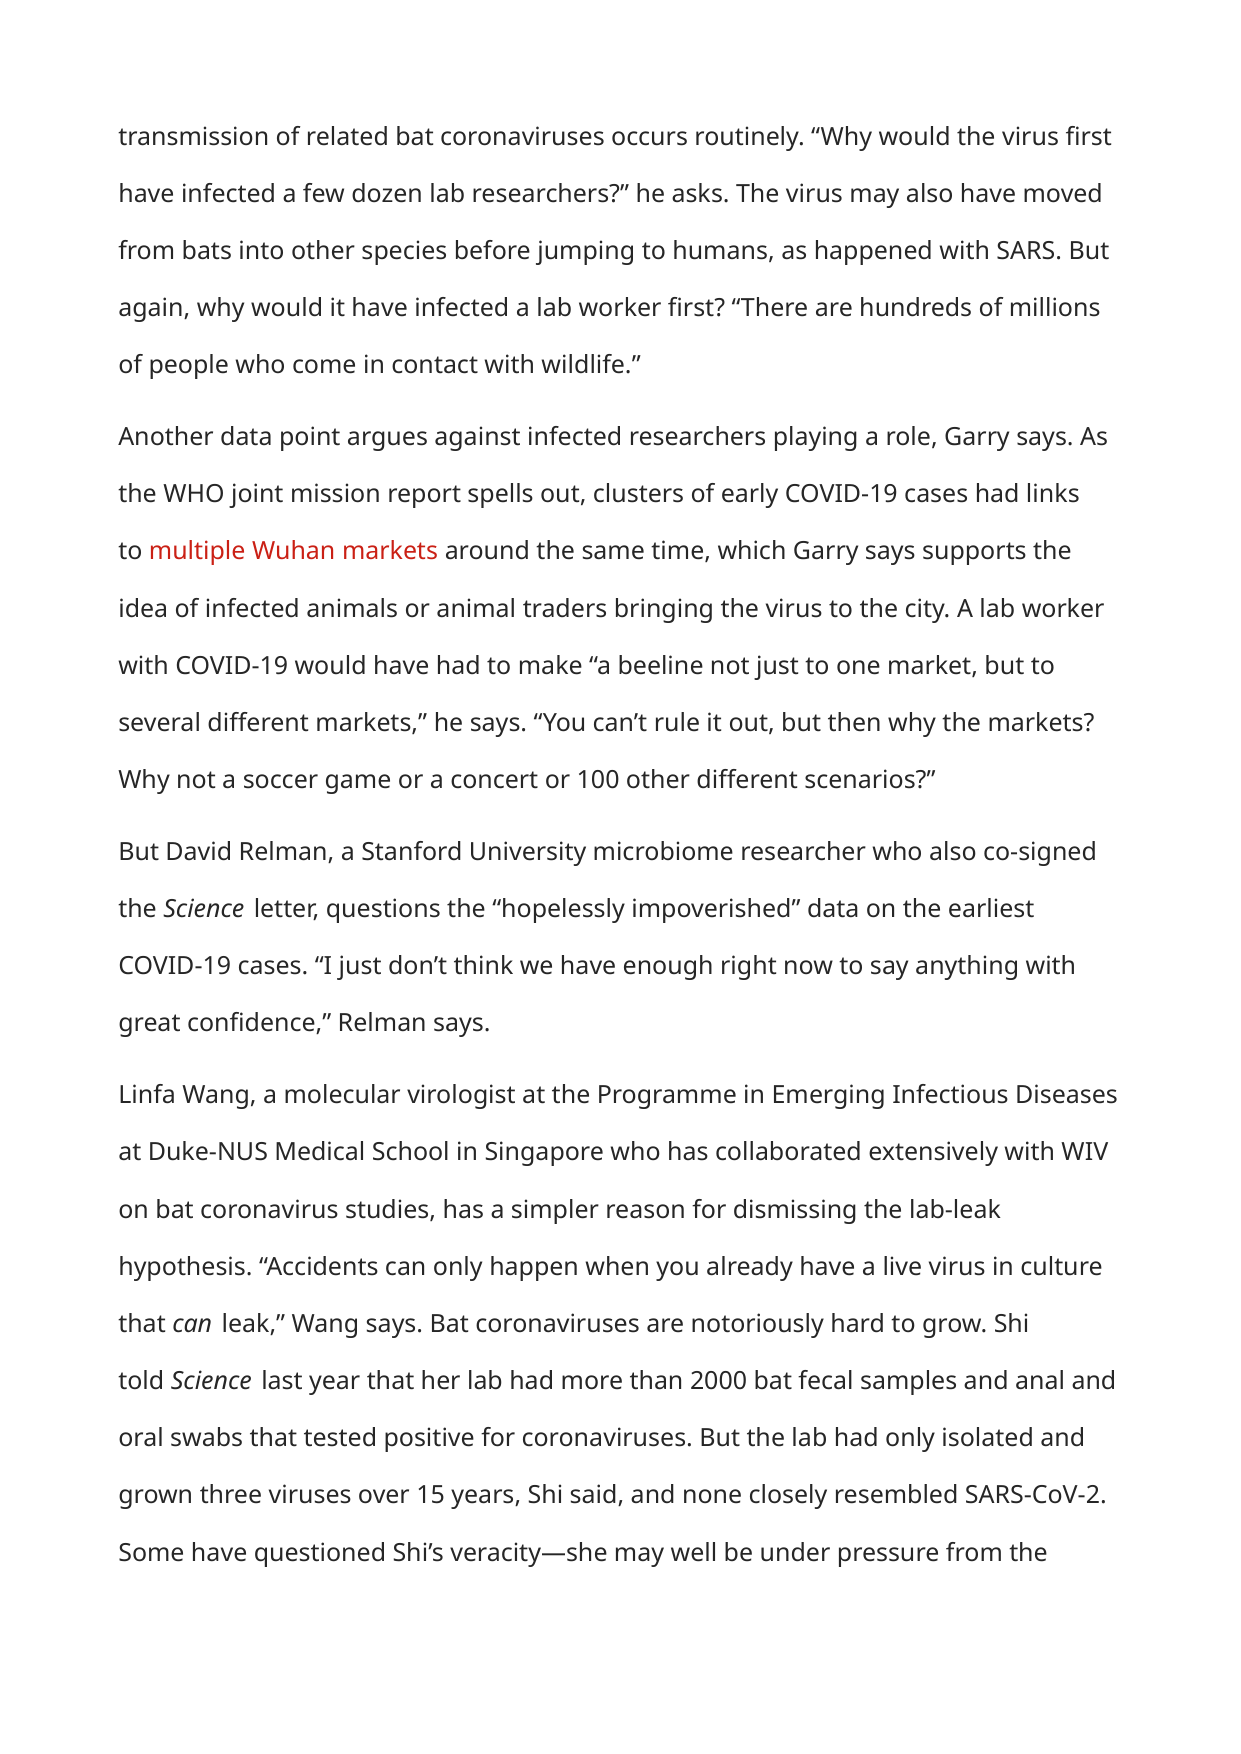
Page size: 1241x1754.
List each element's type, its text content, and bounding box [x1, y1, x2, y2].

text But David Relman, a Stanford University microbiome researcher who also co-signed the Science letter, questions the “hopelessly impoverished” data on the earliest COVID-19 cases. “I just don’t think we have enough right now to say anything with great confidence,” Relman says. [118, 833, 1122, 1039]
text Linfa Wang, a molecular virologist at the Programme in Emerging Infectious Diseases at Duke-NUS Medical School in Singapore who has collaborated extensively with WIV on bat coronavirus studies, has a simpler reason for dismissing the lab-leak hypothesis. “Accidents can only happen when you already have a live virus in culture that can leak,” Wang says. Bat coronaviruses are notoriously hard to grow. Shi told Science last year that her lab had more than 2000 bat fecal samples and anal and oral swabs that tested positive for coronaviruses. But the lab had only isolated and grown three viruses over 15 years, Shi said, and none closely resembled SARS-CoV-2. Some have questioned Shi’s veracity—she may well be under pressure from the [118, 1077, 1122, 1568]
text transmission of related bat coronaviruses occurs routinely. “Why would the virus first have infected a few dozen lab researchers?” he asks. The virus may also have moved from bats into other species before jumping to humans, as happened with SARS. But again, why would it have infected a lab worker first? “There are hundreds of millions of people who come in contact with wildlife.” [118, 118, 1122, 381]
text Another data point argues against infected researchers playing a role, Garry says. As the WHO joint mission report spells out, clusters of early COVID-19 cases had links to multiple Wuhan markets around the same time, which Garry says supports the idea of infected animals or animal traders bringing the virus to the city. A lab worker with COVID-19 would have had to make “a beeline not just to one market, but to several different markets,” he says. “You can’t rule it out, but then why the markets? Why not a soccer game or a concert or 100 other different scenarios?” [118, 419, 1122, 796]
